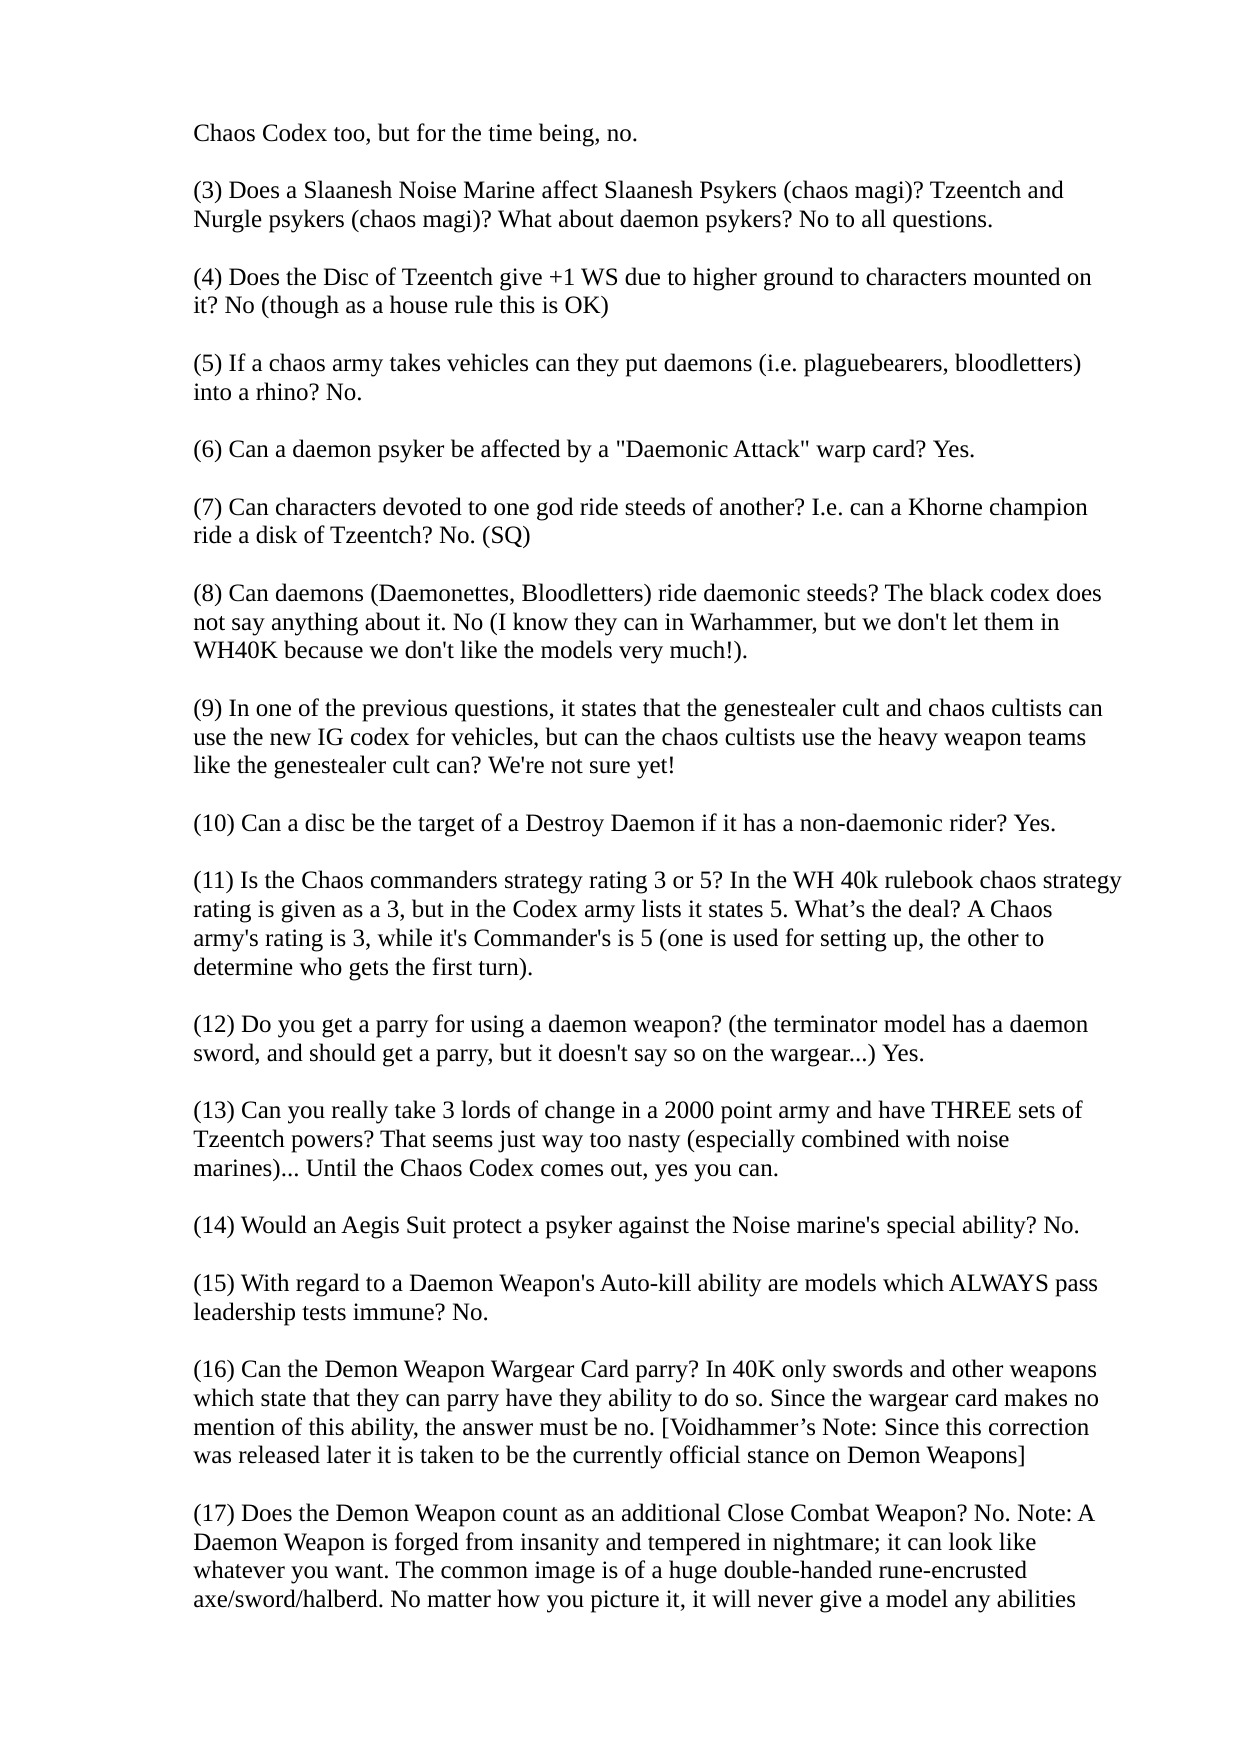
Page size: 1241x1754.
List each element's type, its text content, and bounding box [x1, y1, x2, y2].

list Chaos Codex too, but for the time being, no. (3) Does a Slaanesh Noise Marine affect Slaanesh Psykers (chaos magi)? Tzeentch and Nurgle psykers (chaos magi)? What about daemon psykers? No to all questions. (4) Does the Disc of Tzeentch give +1 WS due to higher ground to characters mounted on it? No (though as a house rule this is OK) (5) If a chaos army takes vehicles can they put daemons (i.e. plaguebearers, bloodletters) into a rhino? No. (6) Can a daemon psyker be affected by a "Daemonic Attack" warp card? Yes. (7) Can characters devoted to one god ride steeds of another? I.e. can a Khorne champion ride a disk of Tzeentch? No. (SQ) (8) Can daemons (Daemonettes, Bloodletters) ride daemonic steeds? The black codex does not say anything about it. No (I know they can in Warhammer, but we don't let them in WH40K because we don't like the models very much!). (9) In one of the previous questions, it states that the genestealer cult and chaos cultists can use the new IG codex for vehicles, but can the chaos cultists use the heavy weapon teams like the genestealer cult can? We're not sure yet! (10) Can a disc be the target of a Destroy Daemon if it has a non-daemonic rider? Yes. (11) Is the Chaos commanders strategy rating 3 or 5? In the WH 40k rulebook chaos strategy rating is given as a 3, but in the Codex army lists it states 5. What’s the deal? A Chaos army's rating is 3, while it's Commander's is 5 (one is used for setting up, the other to determine who gets the first turn). (12) Do you get a parry for using a daemon weapon? (the terminator model has a daemon sword, and should get a parry, but it doesn't say so on the wargear...) Yes. (13) Can you really take 3 lords of change in a 2000 point army and have THREE sets of Tzeentch powers? That seems just way too nasty (especially combined with noise marines)... Until the Chaos Codex comes out, yes you can. (14) Would an Aegis Suit protect a psyker against the Noise marine's special ability? No. (15) With regard to a Daemon Weapon's Auto-kill ability are models which ALWAYS pass leadership tests immune? No. (16) Can the Demon Weapon Wargear Card parry? In 40K only swords and other weapons which state that they can parry have they ability to do so. Since the wargear card makes no mention of this ability, the answer must be no. [Voidhammer’s Note: Since this correction was released later it is taken to be the currently official stance on Demon Weapons] (17) Does the Demon Weapon count as an additional Close Combat Weapon? No. Note: A Daemon Weapon is forged from insanity and tempered in nightmare; it can look like whatever you want. The common image is of a huge double-handed rune-encrusted axe/sword/halberd. No matter how you picture it, it will never give a model any abilities [156, 118, 1122, 1613]
